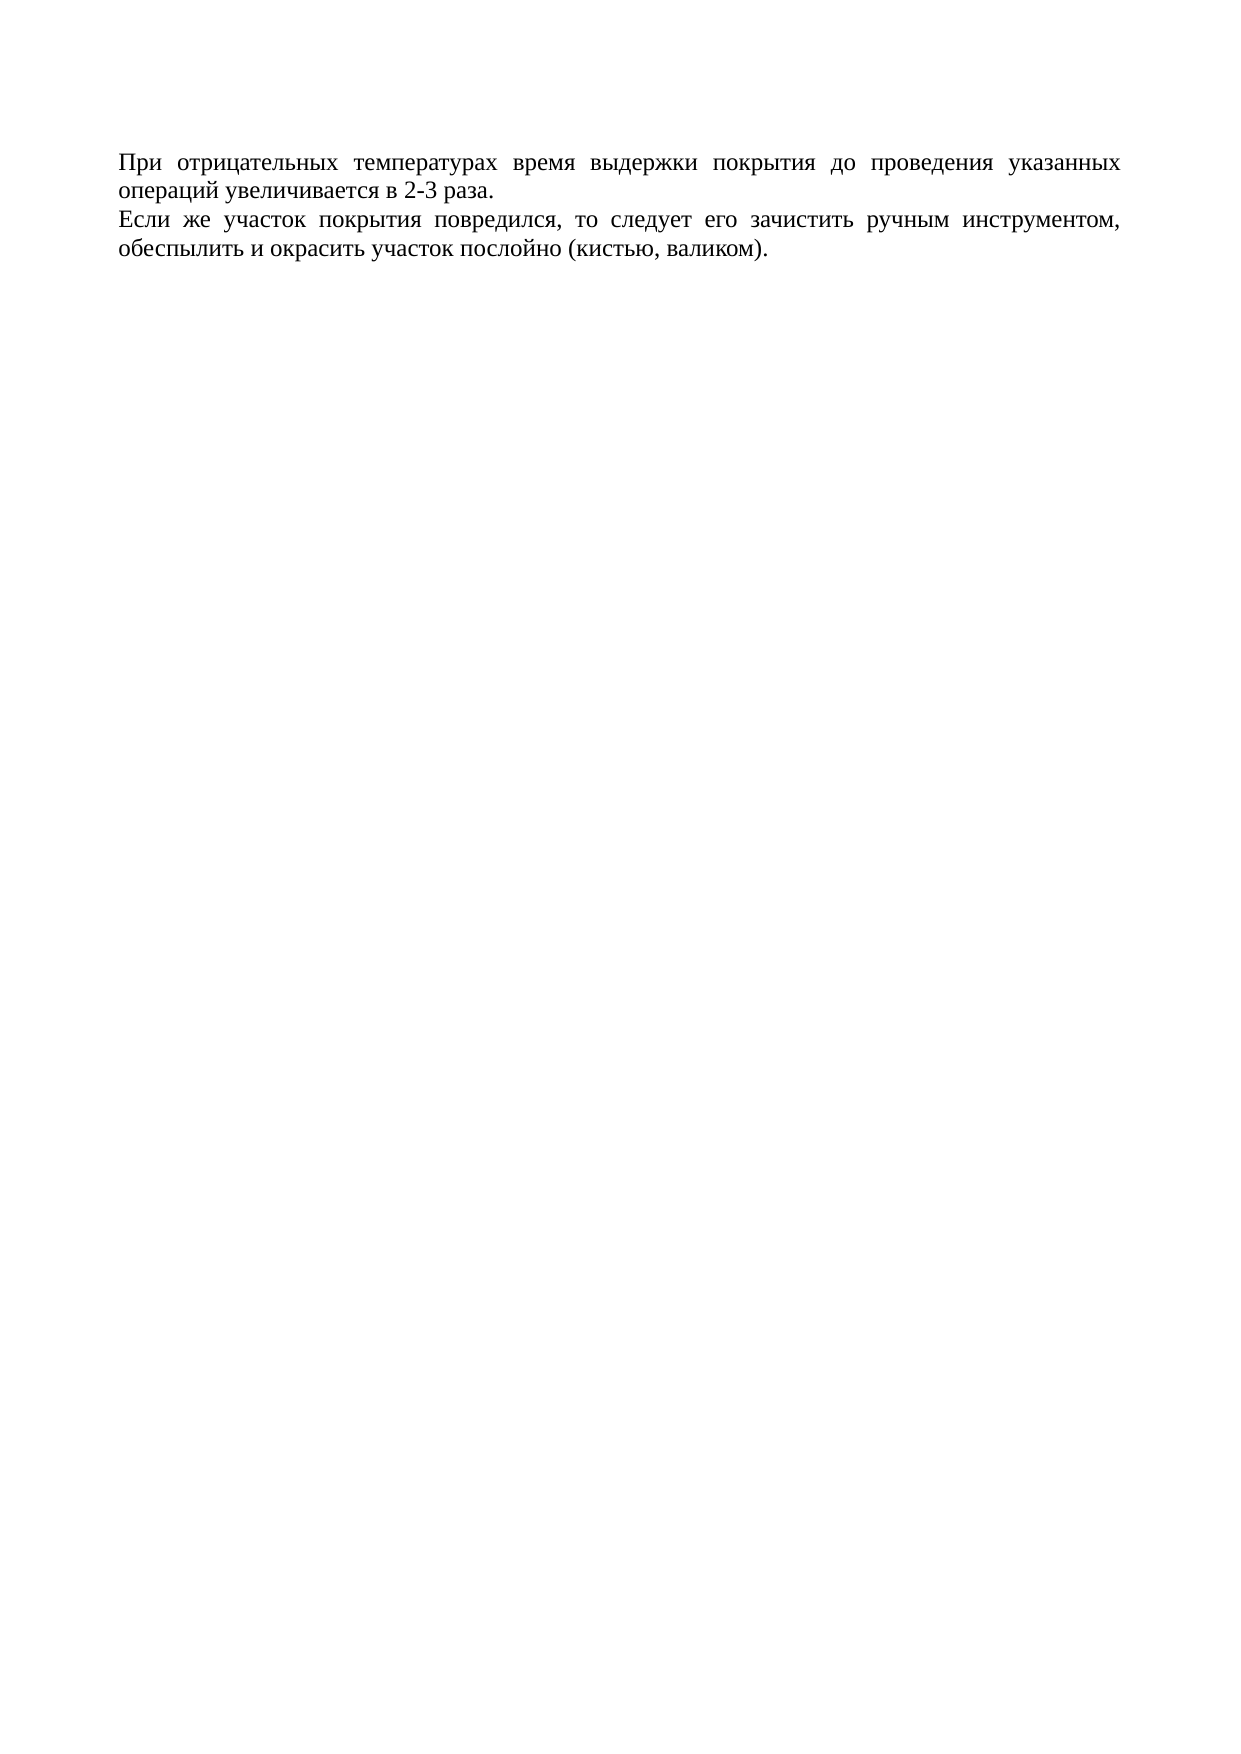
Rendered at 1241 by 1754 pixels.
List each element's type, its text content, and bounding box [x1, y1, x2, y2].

text Если же участок покрытия повредился, то следует его зачистить ручным инструментом, обеспылить и окрасить участок послойно (кистью, валиком). [118, 204, 1122, 262]
text При отрицательных температурах время выдержки покрытия до проведения указанных операций увеличивается в 2-3 раза. [118, 147, 1122, 204]
